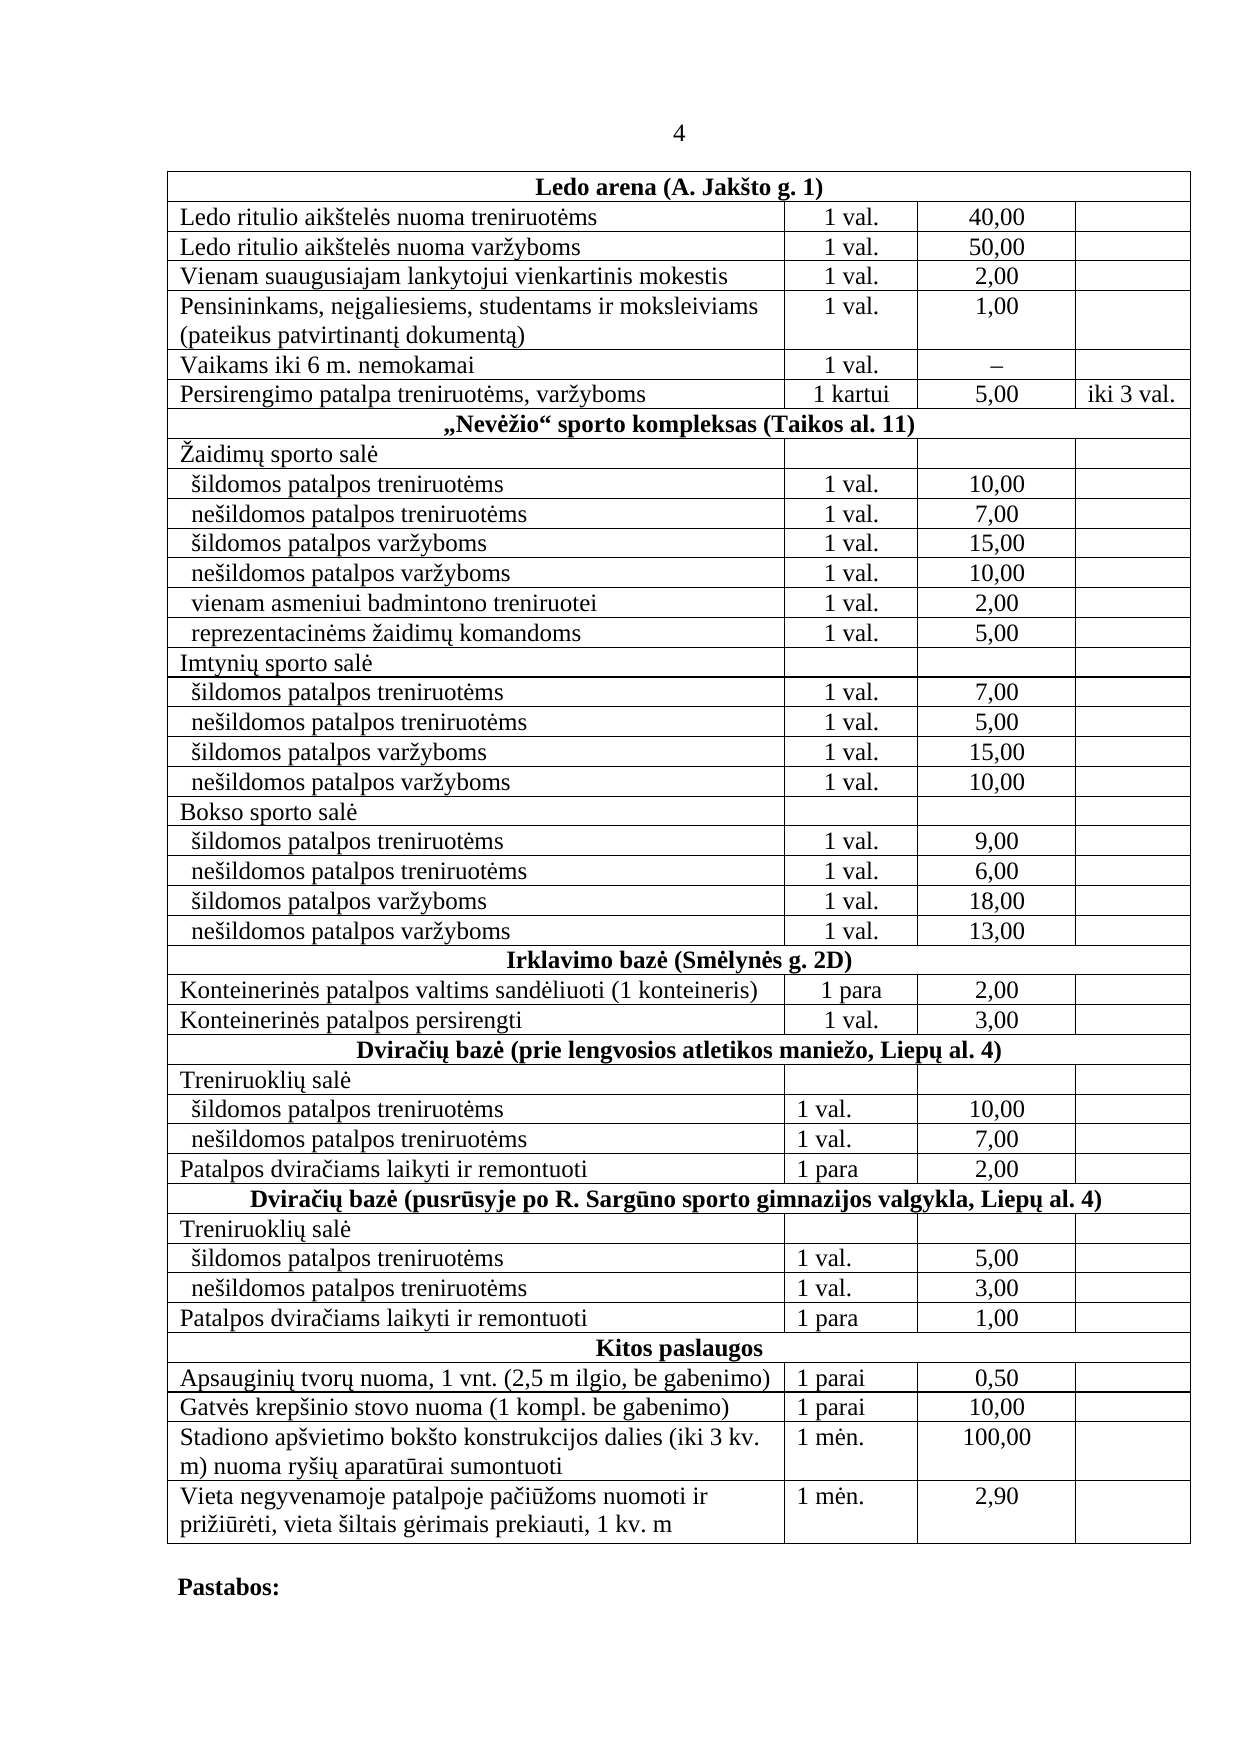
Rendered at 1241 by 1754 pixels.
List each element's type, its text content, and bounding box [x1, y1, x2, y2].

table_cell [1076, 469, 1190, 498]
table_cell Treniruoklių salė [168, 1065, 784, 1093]
table_cell 3,00 [918, 1273, 1075, 1302]
table_cell 1 val. [785, 588, 917, 617]
table_cell Konteinerinės patalpos persirengti [168, 1005, 784, 1034]
table_cell 2,00 [918, 588, 1075, 617]
table_cell [1076, 439, 1190, 468]
table_cell 5,00 [918, 380, 1075, 408]
table_cell Bokso sporto salė [168, 797, 784, 825]
table_cell 1 val. [785, 1244, 917, 1272]
table_cell 0,50 [918, 1363, 1075, 1391]
table_cell [918, 797, 1075, 825]
table_cell Ledo arena (A. Jakšto g. 1) [168, 172, 1190, 201]
table_cell 6,00 [918, 856, 1075, 885]
table_cell 1 val. [785, 767, 917, 796]
table_cell Vieta negyvenamoje patalpoje pačiūžoms nuomoti ir prižiūrėti, vieta šiltais gėrimais prekiauti, 1 kv. m [168, 1481, 784, 1543]
table_cell šildomos patalpos treniruotėms [168, 1244, 784, 1272]
table_cell [1076, 886, 1190, 915]
table_cell 2,00 [918, 975, 1075, 1004]
table_cell 1 para [785, 975, 917, 1004]
table_cell Dviračių bazė (prie lengvosios atletikos maniežo, Liepų al. 4) [168, 1035, 1190, 1064]
table_cell iki 3 val. [1076, 380, 1190, 408]
table_cell [1076, 1393, 1190, 1421]
table_cell 1 val. [785, 707, 917, 736]
table_cell 7,00 [918, 1124, 1075, 1153]
table_cell [785, 1214, 917, 1242]
table_cell Ledo ritulio aikštelės nuoma varžyboms [168, 232, 784, 260]
table_cell Patalpos dviračiams laikyti ir remontuoti [168, 1303, 784, 1332]
table_cell Imtynių sporto salė [168, 648, 784, 676]
table_cell 1 val. [785, 886, 917, 915]
table_cell 9,00 [918, 826, 1075, 855]
table_cell 100,00 [918, 1422, 1075, 1480]
table_cell 1 val. [785, 856, 917, 885]
table_cell [918, 1214, 1075, 1242]
table_cell šildomos patalpos varžyboms [168, 529, 784, 557]
table_cell 1 val. [785, 916, 917, 944]
table_cell Žaidimų sporto salė [168, 439, 784, 468]
table_cell nešildomos patalpos varžyboms [168, 558, 784, 587]
table_cell 3,00 [918, 1005, 1075, 1034]
table_cell Kitos paslaugos [168, 1333, 1190, 1362]
table_cell „Nevėžio“ sporto kompleksas (Taikos al. 11) [168, 409, 1190, 438]
table_cell 1 para [785, 1154, 917, 1183]
table_cell 1 val. [785, 469, 917, 498]
table_cell [785, 648, 917, 676]
table_cell [1076, 1244, 1190, 1272]
table_cell Konteinerinės patalpos valtims sandėliuoti (1 konteineris) [168, 975, 784, 1004]
table_cell 1 val. [785, 232, 917, 260]
table_cell 1 val. [785, 202, 917, 231]
table_cell 1 val. [785, 1095, 917, 1123]
table_cell 10,00 [918, 1393, 1075, 1421]
table_cell Pensininkams, neįgaliesiems, studentams ir moksleiviams (pateikus patvirtinantį dokumentą) [168, 291, 784, 349]
table_cell [785, 439, 917, 468]
table_cell 2,00 [918, 261, 1075, 290]
table_cell [1076, 618, 1190, 647]
table_cell 1 parai [785, 1393, 917, 1421]
table_cell [918, 648, 1075, 676]
table_cell Patalpos dviračiams laikyti ir remontuoti [168, 1154, 784, 1183]
table_cell 1 val. [785, 350, 917, 378]
table_cell Irklavimo bazė (Smėlynės g. 2D) [168, 946, 1190, 974]
table_cell [1076, 588, 1190, 617]
table_cell [785, 797, 917, 825]
table_cell nešildomos patalpos treniruotėms [168, 1124, 784, 1153]
table_cell šildomos patalpos varžyboms [168, 737, 784, 766]
table_cell [1076, 856, 1190, 885]
table_cell [1076, 1363, 1190, 1391]
table_cell [1076, 975, 1190, 1004]
table_cell nešildomos patalpos treniruotėms [168, 856, 784, 885]
table_cell [1076, 797, 1190, 825]
table_cell nešildomos patalpos varžyboms [168, 767, 784, 796]
table_cell šildomos patalpos treniruotėms [168, 678, 784, 706]
table_cell 1 para [785, 1303, 917, 1332]
table_cell 13,00 [918, 916, 1075, 944]
table_cell [1076, 291, 1190, 349]
table_cell 1 val. [785, 499, 917, 527]
table_cell Vienam suaugusiajam lankytojui vienkartinis mokestis [168, 261, 784, 290]
table_cell [1076, 202, 1190, 231]
table_cell [918, 439, 1075, 468]
table_cell 1 val. [785, 558, 917, 587]
table_cell [1076, 1154, 1190, 1183]
table_cell Persirengimo patalpa treniruotėms, varžyboms [168, 380, 784, 408]
table_cell 18,00 [918, 886, 1075, 915]
table_cell Apsauginių tvorų nuoma, 1 vnt. (2,5 m ilgio, be gabenimo) [168, 1363, 784, 1391]
table_cell 10,00 [918, 469, 1075, 498]
table_cell 1 mėn. [785, 1422, 917, 1480]
table_cell 10,00 [918, 767, 1075, 796]
table_cell 5,00 [918, 707, 1075, 736]
table_cell Vaikams iki 6 m. nemokamai [168, 350, 784, 378]
table_cell 15,00 [918, 529, 1075, 557]
table_cell [1076, 678, 1190, 706]
table_cell 1 val. [785, 1005, 917, 1034]
table_cell 1,00 [918, 1303, 1075, 1332]
table_cell [1076, 350, 1190, 378]
table_cell šildomos patalpos treniruotėms [168, 469, 784, 498]
table_cell [1076, 558, 1190, 587]
text Pastabos: [177, 1572, 1181, 1601]
table_cell šildomos patalpos treniruotėms [168, 1095, 784, 1123]
table_cell [1076, 499, 1190, 527]
table_cell [1076, 737, 1190, 766]
table_cell Gatvės krepšinio stovo nuoma (1 kompl. be gabenimo) [168, 1393, 784, 1421]
table_cell [1076, 261, 1190, 290]
table_cell [785, 1065, 917, 1093]
table_cell šildomos patalpos varžyboms [168, 886, 784, 915]
table_cell [1076, 826, 1190, 855]
table_cell [1076, 1273, 1190, 1302]
table_cell vienam asmeniui badmintono treniruotei [168, 588, 784, 617]
table_cell [1076, 1065, 1190, 1093]
table_cell 1 val. [785, 618, 917, 647]
table_cell 40,00 [918, 202, 1075, 231]
table_cell 2,00 [918, 1154, 1075, 1183]
table_cell [918, 1065, 1075, 1093]
table_cell 1 parai [785, 1363, 917, 1391]
table_cell Ledo ritulio aikštelės nuoma treniruotėms [168, 202, 784, 231]
table_cell 1 val. [785, 737, 917, 766]
table_cell 5,00 [918, 1244, 1075, 1272]
table_cell nešildomos patalpos treniruotėms [168, 707, 784, 736]
table_cell [1076, 1214, 1190, 1242]
table_cell 1 mėn. [785, 1481, 917, 1543]
table_cell [1076, 1005, 1190, 1034]
table_cell 1 val. [785, 678, 917, 706]
table_cell 7,00 [918, 499, 1075, 527]
table_cell [1076, 916, 1190, 944]
table_cell reprezentacinėms žaidimų komandoms [168, 618, 784, 647]
table_cell 1,00 [918, 291, 1075, 349]
table_cell Stadiono apšvietimo bokšto konstrukcijos dalies (iki 3 kv. m) nuoma ryšių aparatūrai sumontuoti [168, 1422, 784, 1480]
table_cell 1 val. [785, 1124, 917, 1153]
table_cell [1076, 707, 1190, 736]
table_cell nešildomos patalpos treniruotėms [168, 1273, 784, 1302]
table_cell šildomos patalpos treniruotėms [168, 826, 784, 855]
table_cell 1 val. [785, 1273, 917, 1302]
table_cell 10,00 [918, 1095, 1075, 1123]
table_cell [1076, 767, 1190, 796]
table_cell 1 val. [785, 261, 917, 290]
table_cell 7,00 [918, 678, 1075, 706]
table_cell Treniruoklių salė [168, 1214, 784, 1242]
table_cell 1 val. [785, 291, 917, 349]
table_cell nešildomos patalpos treniruotėms [168, 499, 784, 527]
table_cell – [918, 350, 1075, 378]
table_cell 15,00 [918, 737, 1075, 766]
table_cell 2,90 [918, 1481, 1075, 1543]
table_cell [1076, 1303, 1190, 1332]
table_cell 5,00 [918, 618, 1075, 647]
table_cell [1076, 1095, 1190, 1123]
table_cell [1076, 1481, 1190, 1543]
table_cell Dviračių bazė (pusrūsyje po R. Sargūno sporto gimnazijos valgykla, Liepų al. 4) [168, 1184, 1190, 1213]
table_cell 1 kartui [785, 380, 917, 408]
table_cell 50,00 [918, 232, 1075, 260]
table_cell 10,00 [918, 558, 1075, 587]
table_cell [1076, 232, 1190, 260]
table_cell [1076, 529, 1190, 557]
table_cell 1 val. [785, 529, 917, 557]
table_cell [1076, 1124, 1190, 1153]
table_cell [1076, 1422, 1190, 1480]
table_cell nešildomos patalpos varžyboms [168, 916, 784, 944]
table_cell [1076, 648, 1190, 676]
table_cell 1 val. [785, 826, 917, 855]
